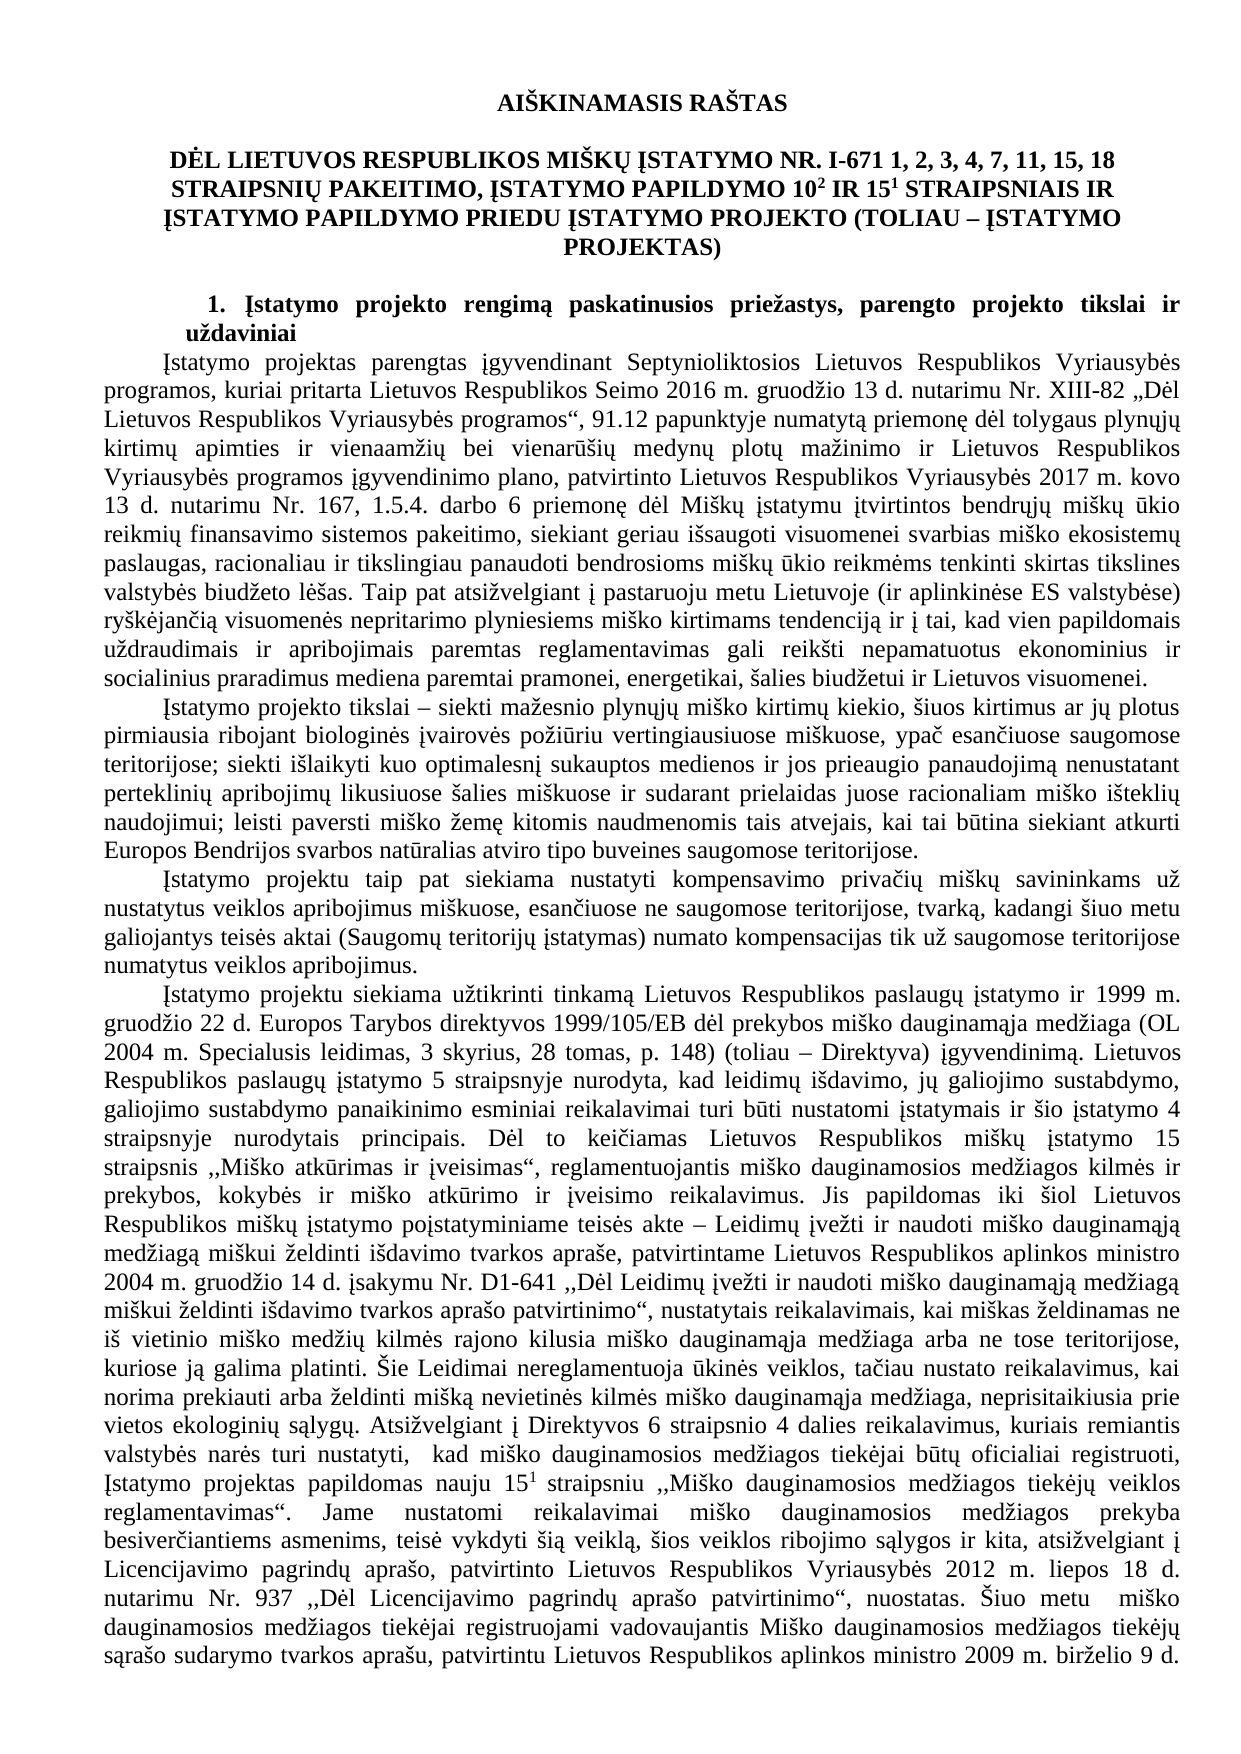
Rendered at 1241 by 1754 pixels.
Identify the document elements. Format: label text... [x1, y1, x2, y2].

text Įstatymo projektu siekiama užtikrinti tinkamą Lietuvos Respublikos paslaugų įstatymo ir 1999 m. gruodžio 22 d. Europos Tarybos direktyvos 1999/105/EB dėl prekybos miško dauginamąja medžiaga (OL 2004 m. Specialusis leidimas, 3 skyrius, 28 tomas, p. 148) (toliau – Direktyva) įgyvendinimą. Lietuvos Respublikos paslaugų įstatymo 5 straipsnyje nurodyta, kad leidimų išdavimo, jų galiojimo sustabdymo, galiojimo sustabdymo panaikinimo esminiai reikalavimai turi būti nustatomi įstatymais ir šio įstatymo 4 straipsnyje nurodytais principais. Dėl to keičiamas Lietuvos Respublikos miškų įstatymo 15 straipsnis ,,Miško atkūrimas ir įveisimas“, reglamentuojantis miško dauginamosios medžiagos kilmės ir prekybos, kokybės ir miško atkūrimo ir įveisimo reikalavimus. Jis papildomas iki šiol Lietuvos Respublikos miškų įstatymo poįstatyminiame teisės akte – Leidimų įvežti ir naudoti miško dauginamąją medžiagą miškui želdinti išdavimo tvarkos apraše, patvirtintame Lietuvos Respublikos aplinkos ministro 2004 m. gruodžio 14 d. įsakymu Nr. D1-641 ,,Dėl Leidimų įvežti ir naudoti miško dauginamąją medžiagą miškui želdinti išdavimo tvarkos aprašo patvirtinimo“, nustatytais reikalavimais, kai miškas želdinamas ne iš vietinio miško medžių kilmės rajono kilusia miško dauginamąja medžiaga arba ne tose teritorijose, kuriose ją galima platinti. Šie Leidimai nereglamentuoja ūkinės veiklos, tačiau nustato reikalavimus, kai norima prekiauti arba želdinti mišką nevietinės kilmės miško dauginamąja medžiaga, neprisitaikiusia prie vietos ekologinių sąlygų. Atsižvelgiant į Direktyvos 6 straipsnio 4 dalies reikalavimus, kuriais remiantis valstybės narės turi nustatyti, kad miško dauginamosios medžiagos tiekėjai būtų oficialiai registruoti, Įstatymo projektas papildomas nauju 151 straipsniu ,,Miško dauginamosios medžiagos tiekėjų veiklos reglamentavimas“. Jame nustatomi reikalavimai miško dauginamosios medžiagos prekyba besiverčiantiems asmenims, teisė vykdyti šią veiklą, šios veiklos ribojimo sąlygos ir kita, atsižvelgiant į Licencijavimo pagrindų aprašo, patvirtinto Lietuvos Respublikos Vyriausybės 2012 m. liepos 18 d. nutarimu Nr. 937 ,,Dėl Licencijavimo pagrindų aprašo patvirtinimo“, nuostatas. Šiuo metu miško dauginamosios medžiagos tiekėjai registruojami vadovaujantis Miško dauginamosios medžiagos tiekėjų sąrašo sudarymo tvarkos aprašu, patvirtintu Lietuvos Respublikos aplinkos ministro 2009 m. birželio 9 d. [103, 979, 1181, 1669]
text Įstatymo projektu taip pat siekiama nustatyti kompensavimo privačių miškų savininkams už nustatytus veiklos apribojimus miškuose, esančiuose ne saugomose teritorijose, tvarką, kadangi šiuo metu galiojantys teisės aktai (Saugomų teritorijų įstatymas) numato kompensacijas tik už saugomose teritorijose numatytus veiklos apribojimus. [103, 864, 1181, 979]
text AIŠKINAMASIS RAŠTAS [103, 88, 1181, 117]
list Įstatymo projekto rengimą paskatinusios priežastys, parengto projekto tikslai ir uždaviniai [148, 289, 1181, 347]
text DĖL LIETUVOS RESPUBLIKOS MIŠKŲ ĮSTATYMO NR. I-671 1, 2, 3, 4, 7, 11, 15, 18 STRAIPSNIŲ PAKEITIMO, ĮSTATYMO PAPILDYMO 102 IR 151 STRAIPSNIAIS IR ĮSTATYMO PAPILDYMO PRIEDU ĮSTATYMO PROJEKTO (TOLIAU – ĮSTATYMO PROJEKTAS) [103, 145, 1181, 260]
text Įstatymo projekto tikslai – siekti mažesnio plynųjų miško kirtimų kiekio, šiuos kirtimus ar jų plotus pirmiausia ribojant biologinės įvairovės požiūriu vertingiausiuose miškuose, ypač esančiuose saugomose teritorijose; siekti išlaikyti kuo optimalesnį sukauptos medienos ir jos prieaugio panaudojimą nenustatant perteklinių apribojimų likusiuose šalies miškuose ir sudarant prielaidas juose racionaliam miško išteklių naudojimui; leisti paversti miško žemę kitomis naudmenomis tais atvejais, kai tai būtina siekiant atkurti Europos Bendrijos svarbos natūralias atviro tipo buveines saugomose teritorijose. [103, 692, 1181, 864]
text Įstatymo projektas parengtas įgyvendinant Septynioliktosios Lietuvos Respublikos Vyriausybės programos, kuriai pritarta Lietuvos Respublikos Seimo 2016 m. gruodžio 13 d. nutarimu Nr. XIII-82 „Dėl Lietuvos Respublikos Vyriausybės programos“, 91.12 papunktyje numatytą priemonę dėl tolygaus plynųjų kirtimų apimties ir vienaamžių bei vienarūšių medynų plotų mažinimo ir Lietuvos Respublikos Vyriausybės programos įgyvendinimo plano, patvirtinto Lietuvos Respublikos Vyriausybės 2017 m. kovo 13 d. nutarimu Nr. 167, 1.5.4. darbo 6 priemonę dėl Miškų įstatymu įtvirtintos bendrųjų miškų ūkio reikmių finansavimo sistemos pakeitimo, siekiant geriau išsaugoti visuomenei svarbias miško ekosistemų paslaugas, racionaliau ir tikslingiau panaudoti bendrosioms miškų ūkio reikmėms tenkinti skirtas tikslines valstybės biudžeto lėšas. Taip pat atsižvelgiant į pastaruoju metu Lietuvoje (ir aplinkinėse ES valstybėse) ryškėjančią visuomenės nepritarimo plyniesiems miško kirtimams tendenciją ir į tai, kad vien papildomais uždraudimais ir apribojimais paremtas reglamentavimas gali reikšti nepamatuotus ekonominius ir socialinius praradimus mediena paremtai pramonei, energetikai, šalies biudžetui ir Lietuvos visuomenei. [103, 347, 1181, 692]
